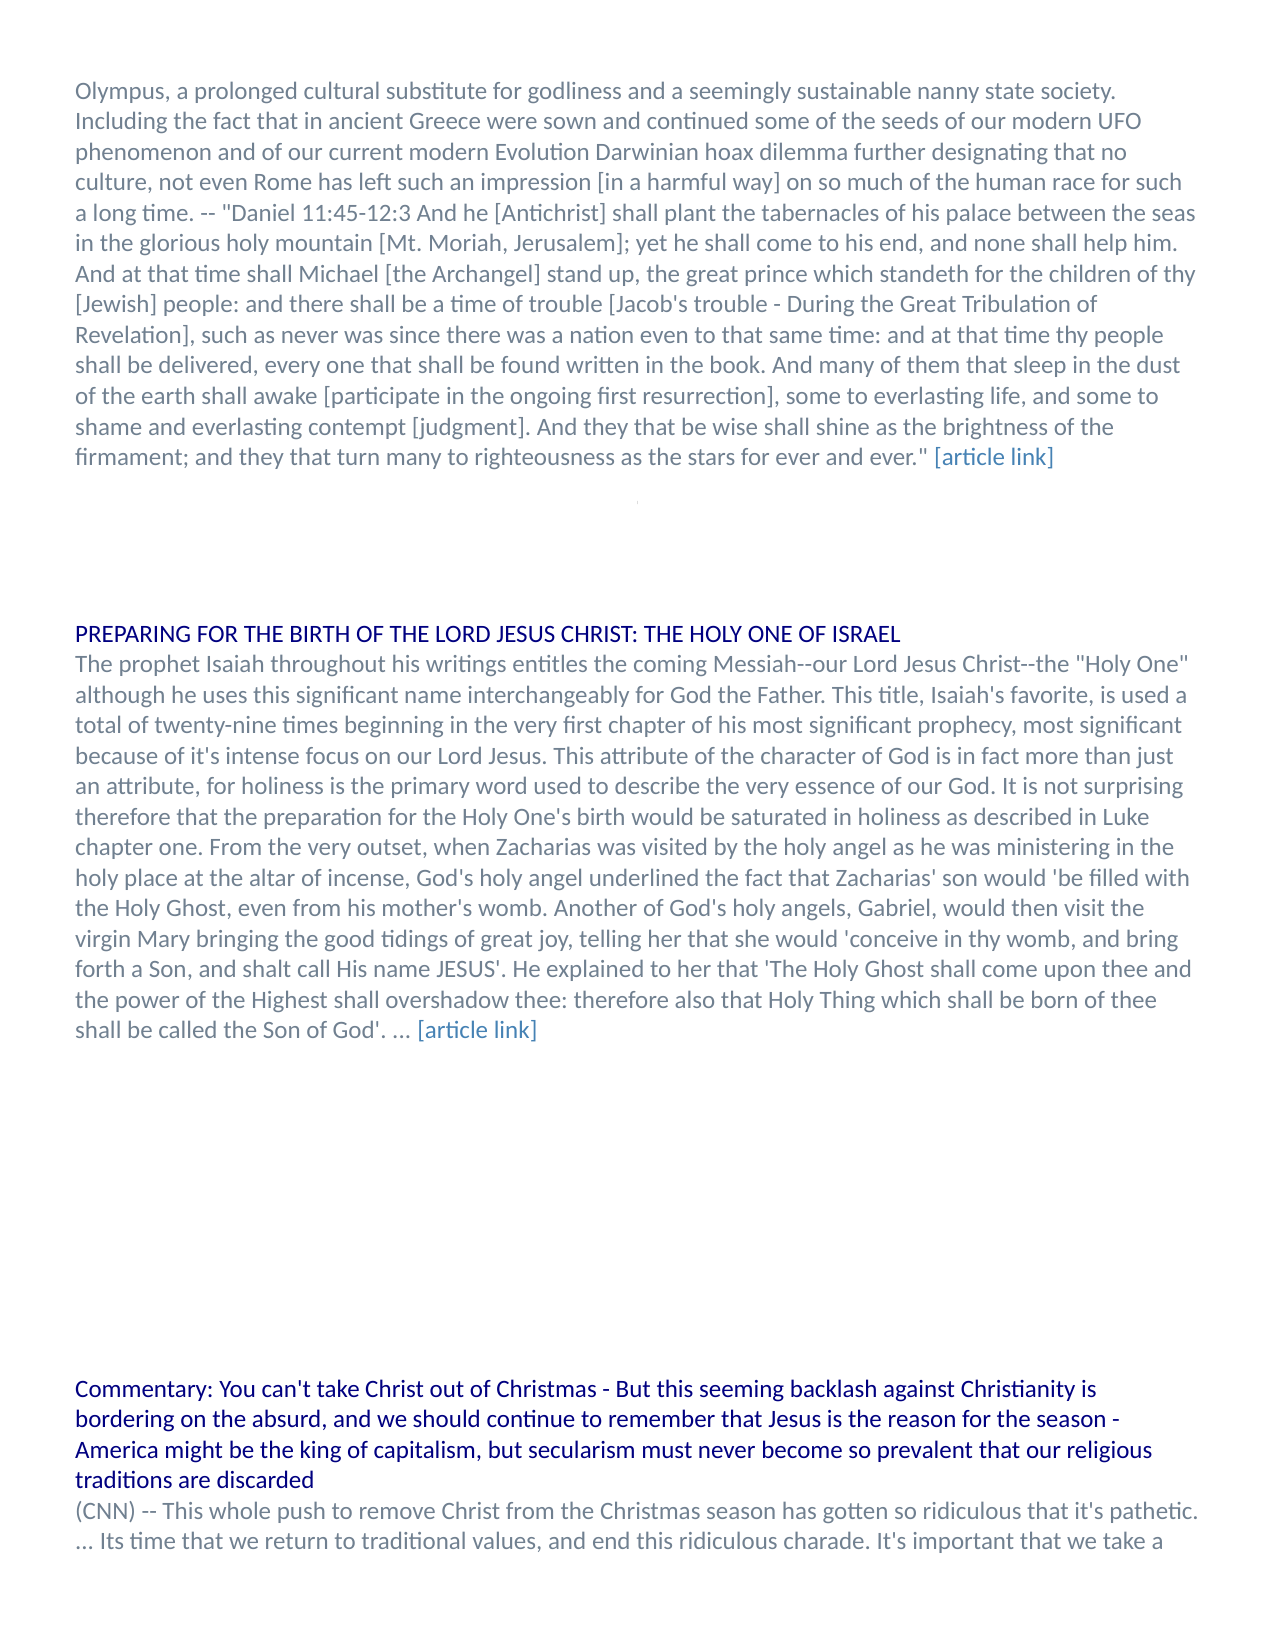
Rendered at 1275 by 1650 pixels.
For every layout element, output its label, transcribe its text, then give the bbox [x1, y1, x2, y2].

text Olympus, a prolonged cultural substitute for godliness and a seemingly sustainable nanny state society. Including the fact that in ancient Greece were sown and continued some of the seeds of our modern UFO phenomenon and of our current modern Evolution Darwinian hoax dilemma further designating that no culture, not even Rome has left such an impression [in a harmful way] on so much of the human race for such a long time. -- "Daniel 11:45-12:3 And he [Antichrist] shall plant the tabernacles of his palace between the seas in the glorious holy mountain [Mt. Moriah, Jerusalem]; yet he shall come to his end, and none shall help him. And at that time shall Michael [the Archangel] stand up, the great prince which standeth for the children of thy [Jewish] people: and there shall be a time of trouble [Jacob's trouble - During the Great Tribulation of Revelation], such as never was since there was a nation even to that same time: and at that time thy people shall be delivered, every one that shall be found written in the book. And many of them that sleep in the dust of the earth shall awake [participate in the ongoing first resurrection], some to everlasting life, and some to shame and everlasting contempt [judgment]. And they that be wise shall shine as the brightness of the firmament; and they that turn many to righteousness as the stars for ever and ever." [article link] [75, 75, 1200, 472]
text Commentary: You can't take Christ out of Christmas - But this seeming backlash against Christianity is bordering on the absurd, and we should continue to remember that Jesus is the reason for the season - America might be the king of capitalism, but secularism must never become so prevalent that our religious traditions are discarded (CNN) -- This whole push to remove Christ from the Christmas season has gotten so ridiculous that it's pathetic. ... Its time that we return to traditional values, and end this ridiculous charade. It's important that we take a [75, 1373, 1200, 1556]
text PREPARING FOR THE BIRTH OF THE LORD JESUS CHRIST: THE HOLY ONE OF ISRAEL The prophet Isaiah throughout his writings entitles the coming Messiah--our Lord Jesus Christ--the "Holy One" although he uses this significant name interchangeably for God the Father. This title, Isaiah's favorite, is used a total of twenty-nine times beginning in the very first chapter of his most significant prophecy, most significant because of it's intense focus on our Lord Jesus. This attribute of the character of God is in fact more than just an attribute, for holiness is the primary word used to describe the very essence of our God. It is not surprising therefore that the preparation for the Holy One's birth would be saturated in holiness as described in Luke chapter one. From the very outset, when Zacharias was visited by the holy angel as he was ministering in the holy place at the altar of incense, God's holy angel underlined the fact that Zacharias' son would 'be filled with the Holy Ghost, even from his mother's womb. Another of God's holy angels, Gabriel, would then visit the virgin Mary bringing the good tidings of great joy, telling her that she would 'conceive in thy womb, and bring forth a Son, and shalt call His name JESUS'. He explained to her that 'The Holy Ghost shall come upon thee and the power of the Highest shall overshadow thee: therefore also that Holy Thing which shall be born of thee shall be called the Son of God'. ... [article link] [75, 618, 1200, 1045]
